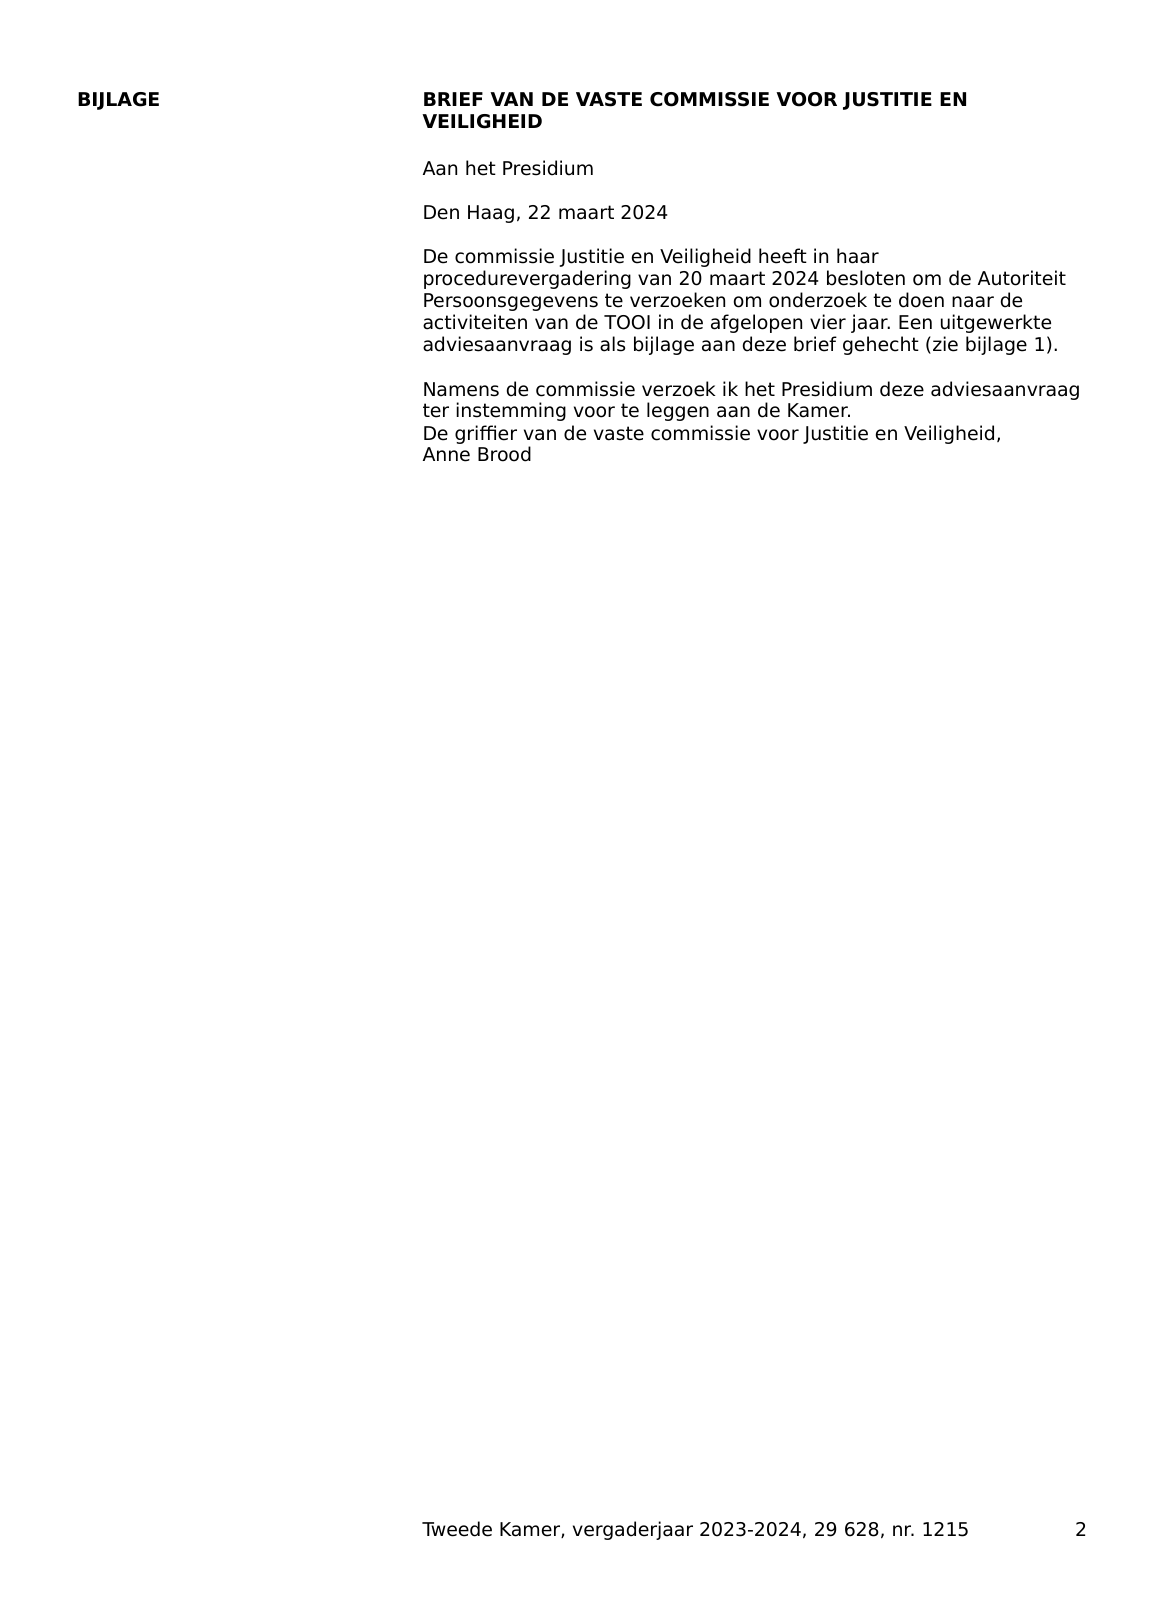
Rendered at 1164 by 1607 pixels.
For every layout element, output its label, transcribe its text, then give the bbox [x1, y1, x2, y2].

text Den Haag, 22 maart 2024 [422, 202, 1087, 224]
text De griffier van de vaste commissie voor Justitie en Veiligheid, Anne Brood [422, 422, 1087, 466]
text Namens de commissie verzoek ik het Presidium deze adviesaanvraag ter instemming voor te leggen aan de Kamer. [422, 378, 1087, 422]
text De commissie Justitie en Veiligheid heeft in haar procedurevergadering van 20 maart 2024 besloten om de Autoriteit Persoonsgegevens te verzoeken om onderzoek te doen naar de activiteiten van de TOOI in de afgelopen vier jaar. Een uitgewerkte adviesaanvraag is als bijlage aan deze brief gehecht (zie bijlage 1). [422, 246, 1087, 356]
subtitle BIJLAGE BRIEF VAN DE VASTE COMMISSIE VOOR JUSTITIE EN VEILIGHEID [77, 89, 1087, 133]
text Aan het Presidium [422, 158, 1087, 180]
